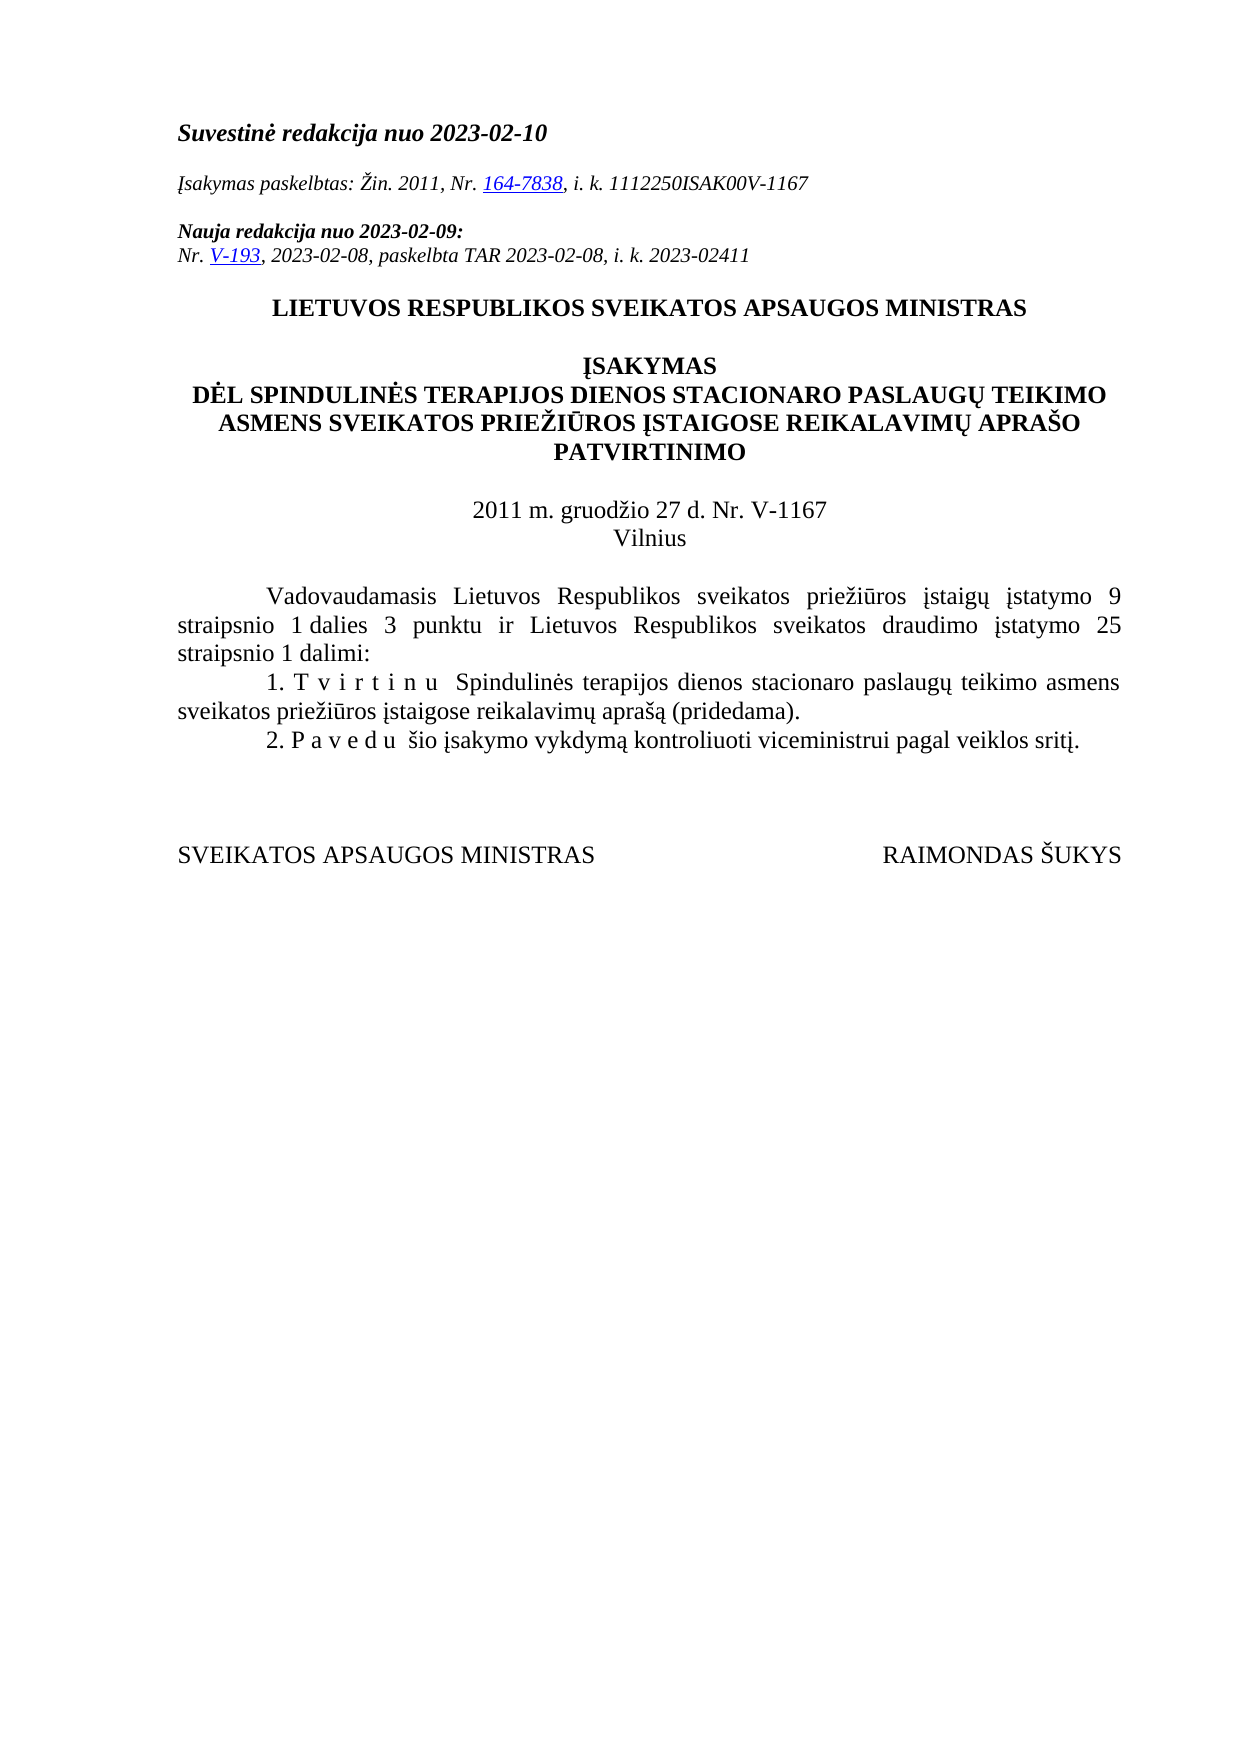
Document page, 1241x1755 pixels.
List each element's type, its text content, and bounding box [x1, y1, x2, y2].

text 2. P a v e d u šio įsakymo vykdymą kontroliuoti viceministrui pagal veiklos sritį. [177, 725, 1122, 753]
text Vadovaudamasis Lietuvos Respublikos sveikatos priežiūros įstaigų įstatymo 9 straipsnio 1 dalies 3 punktu ir Lietuvos Respublikos sveikatos draudimo įstatymo 25 straipsnio 1 dalimi: [177, 581, 1122, 667]
text 2011 m. gruodžio 27 d. Nr. V-1167 Vilnius [177, 495, 1122, 552]
text LIETUVOS RESPUBLIKOS SVEIKATOS APSAUGOS MINISTRAS [177, 293, 1122, 322]
text Nauja redakcija nuo 2023-02-09: [177, 219, 1122, 243]
text Suvestinė redakcija nuo 2023-02-10 [177, 118, 1122, 147]
text ĮSAKYMAS [177, 351, 1122, 380]
text Nr. V-193, 2023-02-08, paskelbta TAR 2023-02-08, i. k. 2023-02411 [177, 243, 1122, 267]
text 1. T v i r t i n u Spindulinės terapijos dienos stacionaro paslaugų teikimo asmens sveikatos priežiūros įstaigose reikalavimų aprašą (pridedama). [177, 667, 1122, 725]
text DĖL SPINDULINĖS TERAPIJOS DIENOS STACIONARO PASLAUGŲ TEIKIMO ASMENS SVEIKATOS PRIEŽIŪROS ĮSTAIGOSE REIKALAVIMŲ APRAŠO PATVIRTINIMO [177, 380, 1122, 466]
text Įsakymas paskelbtas: Žin. 2011, Nr. 164-7838, i. k. 1112250ISAK00V-1167 [177, 171, 1122, 195]
text SVEIKATOS APSAUGOS MINISTRAS RAIMONDAS ŠUKYS [177, 840, 1122, 868]
